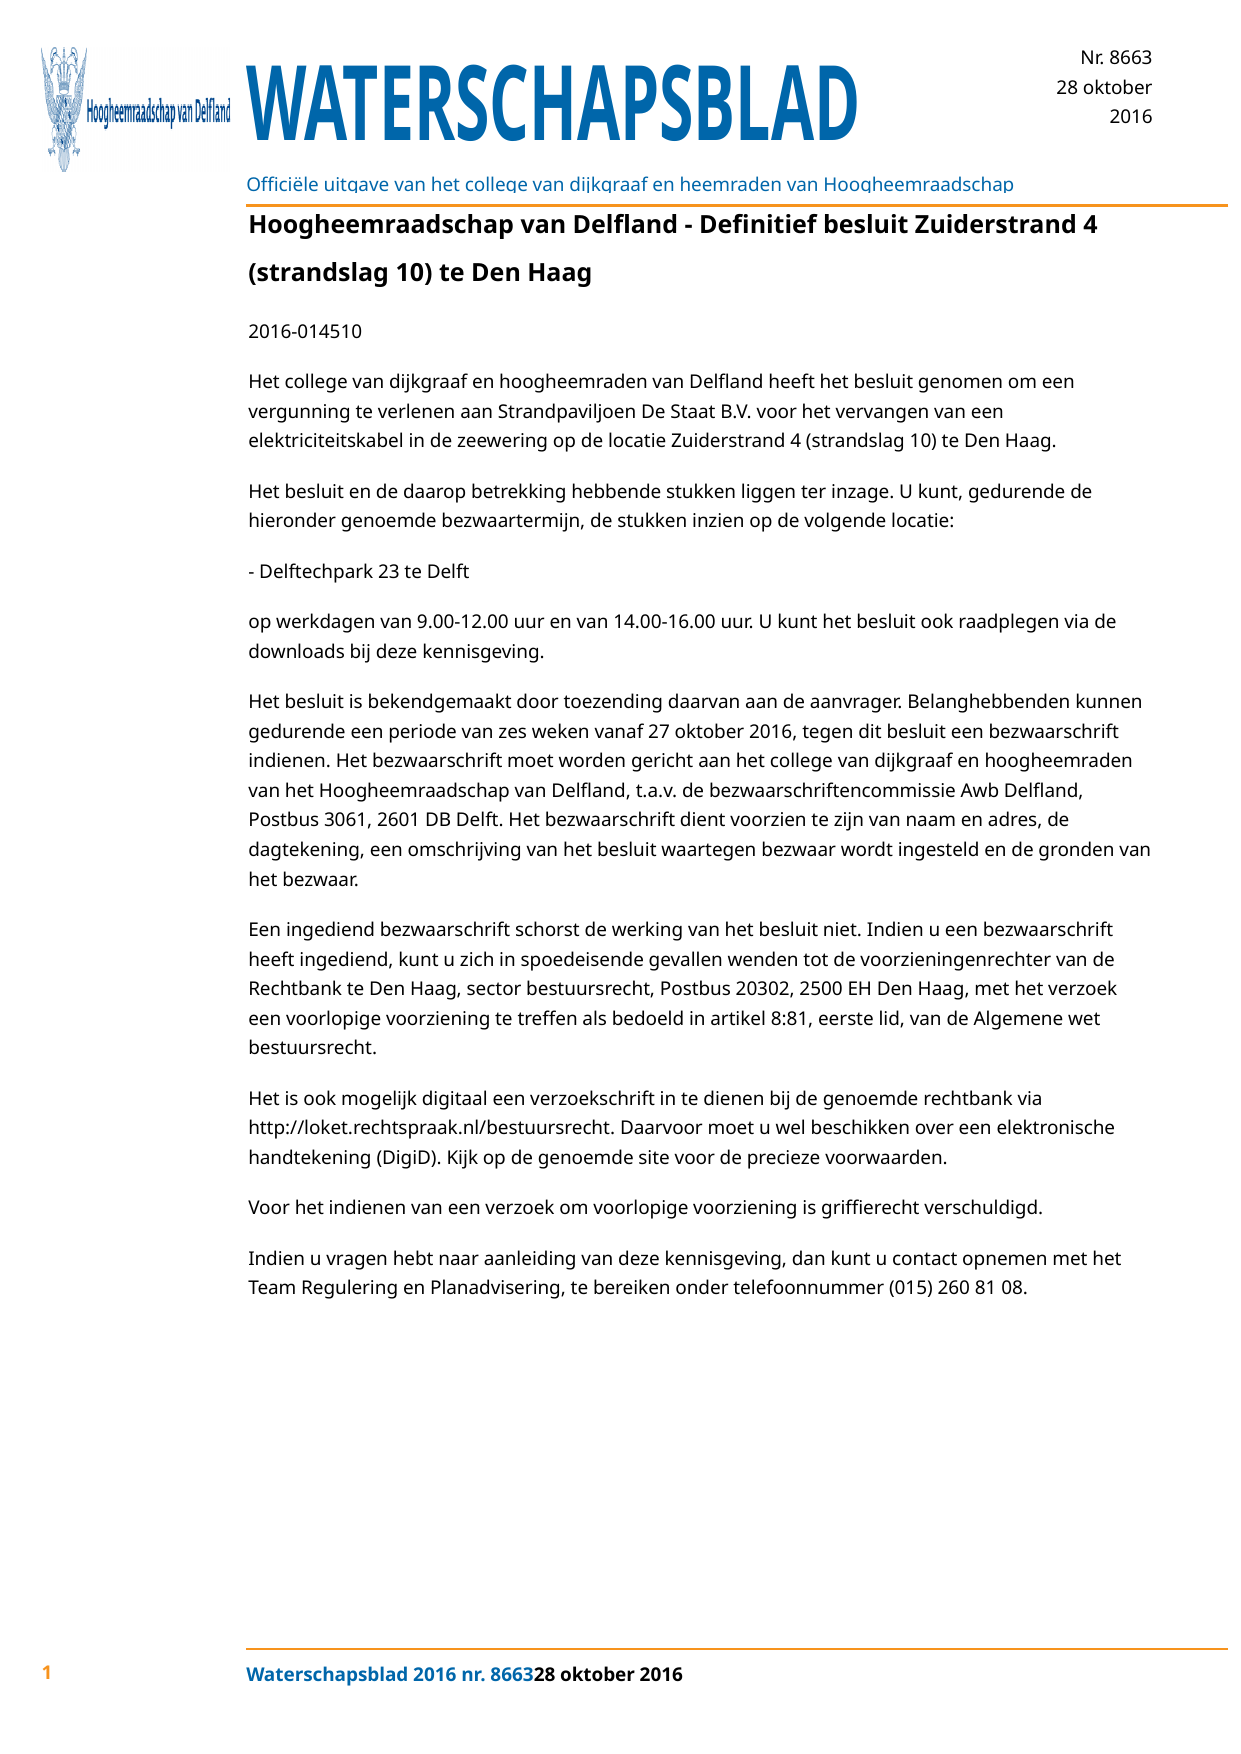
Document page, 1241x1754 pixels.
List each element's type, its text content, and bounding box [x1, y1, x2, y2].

text Indien u vragen hebt naar aanleiding van deze kennisgeving, dan kunt u contact opnemen met het Team Regulering en Planadvisering, te bereiken onder telefoonnummer (015) 260 81 08. [248, 1245, 1152, 1300]
picture [41, 47, 231, 172]
text Voor het indienen van een verzoek om voorlopige voorziening is griffierecht verschuldigd. [248, 1194, 1152, 1220]
text Het is ook mogelijk digitaal een verzoekschrift in te dienen bij de genoemde rechtbank via http://loket.rechtspraak.nl/bestuursrecht. Daarvoor moet u wel beschikken over een elektronische handtekening (DigiD). Kijk op de genoemde site voor de precieze voorwaarden. [248, 1085, 1152, 1170]
text Het college van dijkgraaf en hoogheemraden van Delfland heeft het besluit genomen om een vergunning te verlenen aan Strandpaviljoen De Staat B.V. voor het vervangen van een elektriciteitskabel in de zeewering op de locatie Zuiderstrand 4 (strandslag 10) te Den Haag. [248, 368, 1152, 453]
text Het besluit is bekendgemaakt door toezending daarvan aan de aanvrager. Belanghebbenden kunnen gedurende een periode van zes weken vanaf 27 oktober 2016, tegen dit besluit een bezwaarschrift indienen. Het bezwaarschrift moet worden gericht aan het college van dijkgraaf en hoogheemraden van het Hoogheemraadschap van Delfland, t.a.v. de bezwaarschriftencommissie Awb Delfland, Postbus 3061, 2601 DB Delft. Het bezwaarschrift dient voorzien te zijn van naam en adres, de dagtekening, een omschrijving van het besluit waartegen bezwaar wordt ingesteld en de gronden van het bezwaar. [248, 688, 1152, 892]
text op werkdagen van 9.00-12.00 uur en van 14.00-16.00 uur. U kunt het besluit ook raadplegen via de downloads bij deze kennisgeving. [248, 608, 1152, 664]
text Het besluit en de daarop betrekking hebbende stukken liggen ter inzage. U kunt, gedurende de hieronder genoemde bezwaartermijn, de stukken inzien op de volgende locatie: [248, 478, 1152, 533]
text - Delftechpark 23 te Delft [248, 558, 1152, 584]
text Een ingediend bezwaarschrift schorst de werking van het besluit niet. Indien u een bezwaarschrift heeft ingediend, kunt u zich in spoedeisende gevallen wenden tot de voorzieningenrechter van de Rechtbank te Den Haag, sector bestuursrecht, Postbus 20302, 2500 EH Den Haag, met het verzoek een voorlopige voorziening te treffen als bedoeld in artikel 8:81, eerste lid, van de Algemene wet bestuursrecht. [248, 916, 1152, 1060]
text Hoogheemraadschap van Delfland - Definitief besluit Zuiderstrand 4 (strandslag 10) te Den Haag [248, 207, 1152, 288]
text 2016-014510 [248, 318, 1152, 344]
